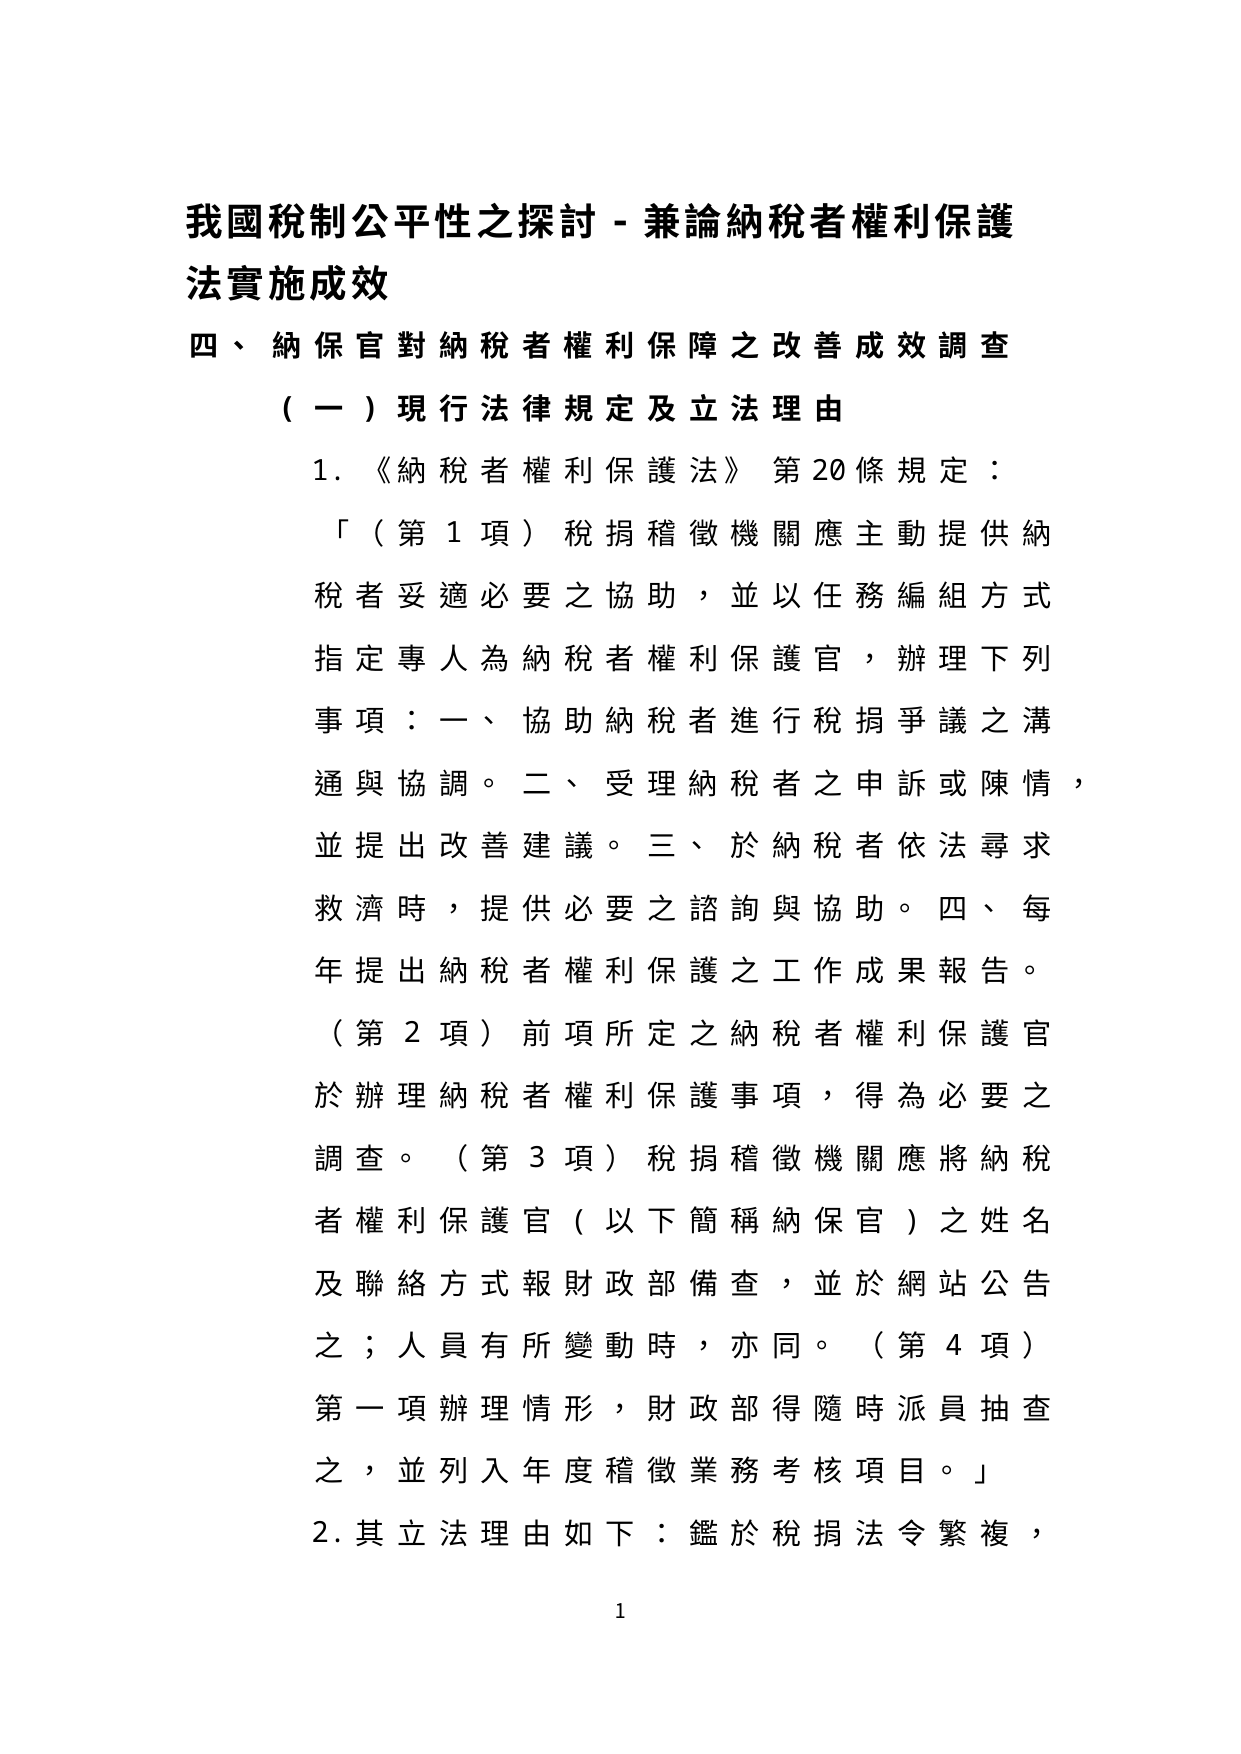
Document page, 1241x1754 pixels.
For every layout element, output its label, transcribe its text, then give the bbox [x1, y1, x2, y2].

text 1.《納稅者權利保護法》第20條規定：「（第1項）稅捐稽徵機關應主動提供納稅者妥適必要之協助，並以任務編組方式指定專人為納稅者權利保護官，辦理下列事項：一、協助納稅者進行稅捐爭議之溝通與協調。二、受理納稅者之申訴或陳情，並提出改善建議。三、於納稅者依法尋求救濟時，提供必要之諮詢與協助。四、每年提出納稅者權利保護之工作成果報告。（第2項）前項所定之納稅者權利保護官於辦理納稅者權利保護事項，得為必要之調查。（第3項）稅捐稽徵機關應將納稅者權利保護官(以下簡稱納保官)之姓名及聯絡方式報財政部備查，並於網站公告之；人員有所變動時，亦同。（第4項）第一項辦理情形，財政部得隨時派員抽查之，並列入年度稽徵業務考核項目。」 [271, 427, 1058, 1490]
text 四、納保官對納稅者權利保障之改善成效調查 [183, 302, 1058, 365]
text (一)現行法律規定及立法理由 [242, 365, 1058, 427]
text 2.其立法理由如下：鑑於稅捐法令繁複， [271, 1490, 1058, 1552]
text 我國稅制公平性之探討-兼論納稅者權利保護法實施成效 [183, 177, 1028, 302]
